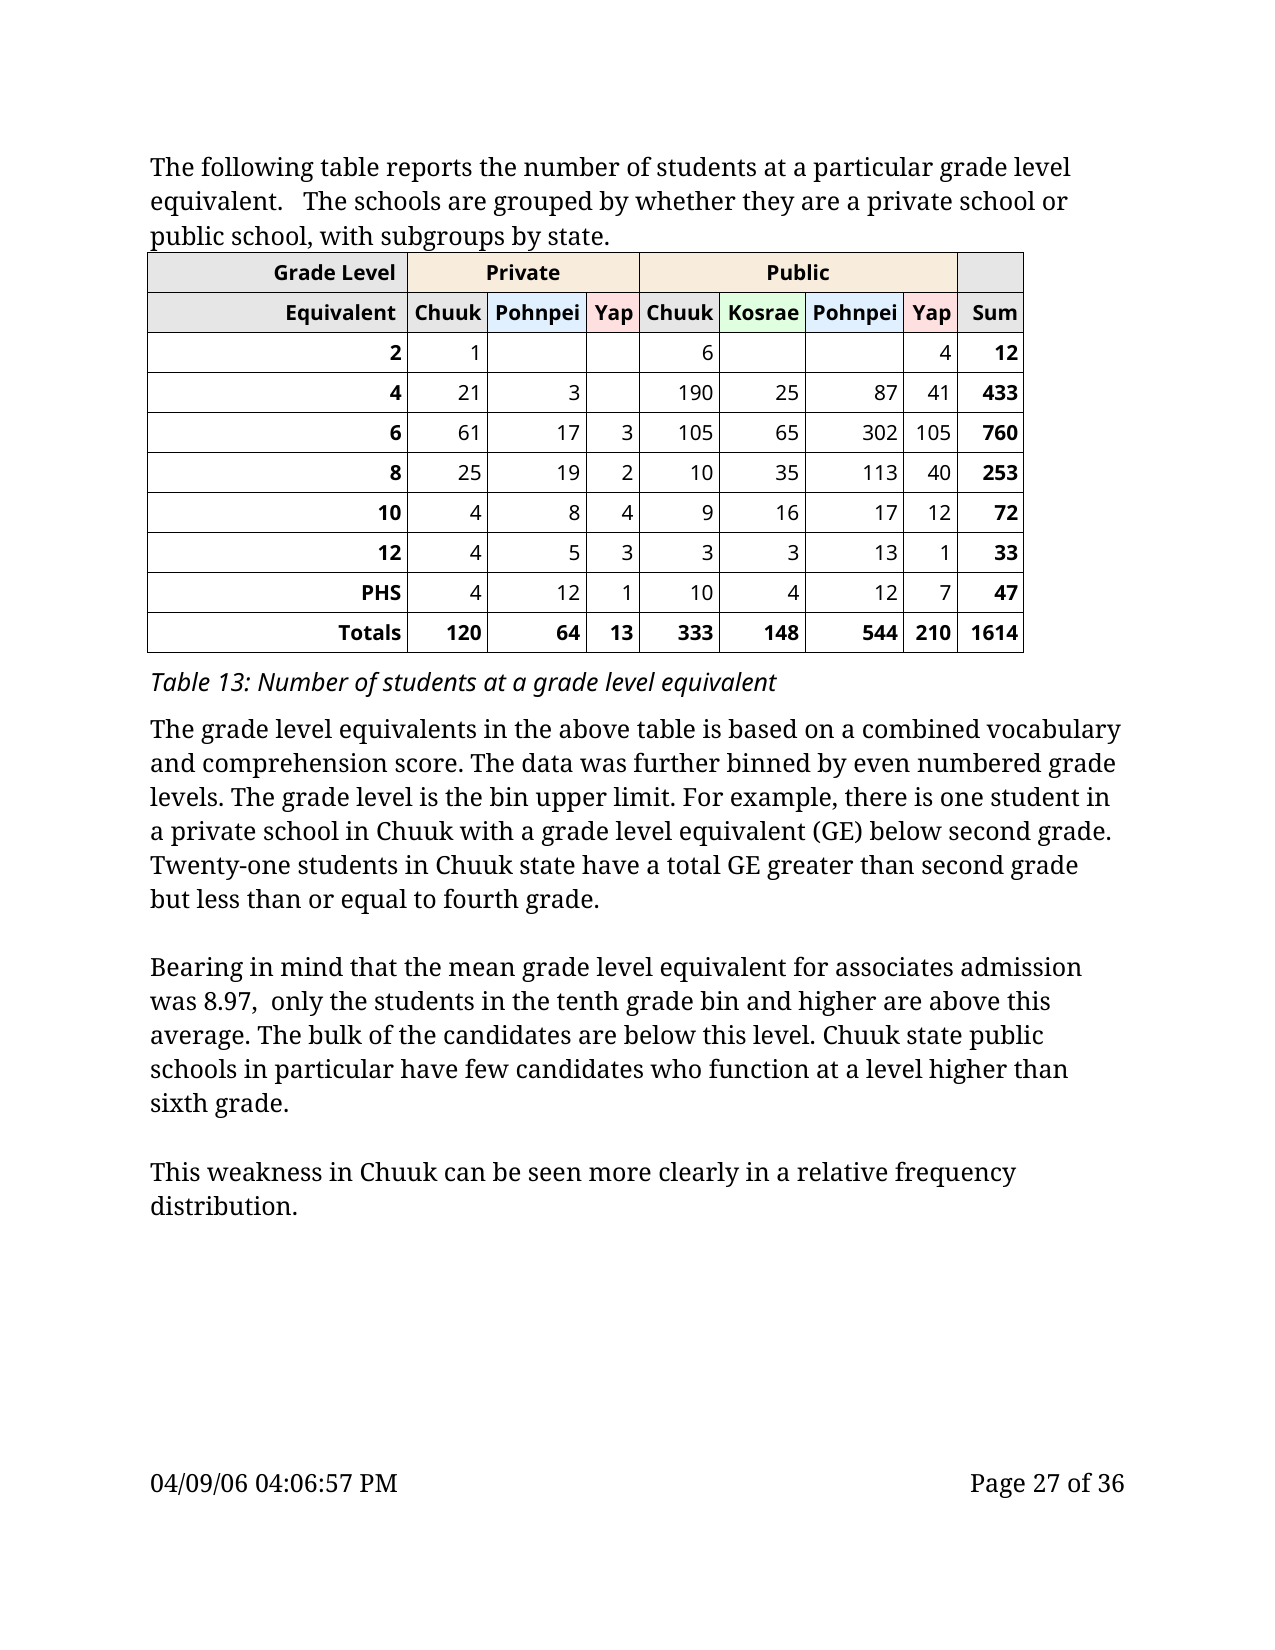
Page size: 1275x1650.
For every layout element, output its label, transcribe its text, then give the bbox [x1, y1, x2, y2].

table_cell 33 [958, 533, 1023, 572]
table_cell 433 [958, 373, 1023, 412]
table_header Private [408, 253, 639, 292]
table_cell 1 [904, 533, 957, 572]
table_cell 12 [904, 493, 957, 532]
table_cell 210 [904, 613, 957, 652]
table_cell 5 [488, 533, 586, 572]
table_cell 41 [904, 373, 957, 412]
table_cell 13 [587, 613, 639, 652]
table_cell Kosrae [720, 293, 805, 332]
table_cell 8 [148, 453, 407, 492]
table_cell 105 [640, 413, 719, 452]
table_cell 19 [488, 453, 586, 492]
table_cell 1 [408, 333, 487, 372]
table_cell 10 [148, 493, 407, 532]
table_cell 148 [720, 613, 805, 652]
table_cell 64 [488, 613, 586, 652]
text The following table reports the number of students at a particular grade level equivalent. The schools are grouped by whether they are a private school or public school, with subgroups by state. [150, 150, 1125, 252]
table_cell Yap [587, 293, 639, 332]
table_cell 13 [806, 533, 903, 572]
table_cell 10 [640, 573, 719, 612]
table_header [958, 253, 1023, 292]
table_cell [488, 333, 586, 372]
table_cell 105 [904, 413, 957, 452]
table_cell [806, 333, 903, 372]
text The grade level equivalents in the above table is based on a combined vocabulary and comprehension score. The data was further binned by even numbered grade levels. The grade level is the bin upper limit. For example, there is one student in a private school in Chuuk with a grade level equivalent (GE) below second grade. Twenty-one students in Chuuk state have a total GE greater than second grade but less than or equal to fourth grade. [150, 711, 1125, 916]
table_cell 3 [587, 413, 639, 452]
table_cell 12 [806, 573, 903, 612]
table_cell 40 [904, 453, 957, 492]
table_cell 4 [587, 493, 639, 532]
table_cell 190 [640, 373, 719, 412]
table_cell 4 [148, 373, 407, 412]
table_cell 3 [720, 533, 805, 572]
table_cell 1614 [958, 613, 1023, 652]
table_cell 253 [958, 453, 1023, 492]
table_cell 2 [148, 333, 407, 372]
table_cell 544 [806, 613, 903, 652]
table_cell 3 [587, 533, 639, 572]
table_cell 12 [148, 533, 407, 572]
table_cell [720, 333, 805, 372]
table_cell Pohnpei [488, 293, 586, 332]
table_header Public [640, 253, 957, 292]
text Table 13: Number of students at a grade level equivalent [150, 665, 1125, 699]
table_cell 17 [488, 413, 586, 452]
table_cell 65 [720, 413, 805, 452]
table_cell 47 [958, 573, 1023, 612]
table_cell 1 [587, 573, 639, 612]
table_cell Totals [148, 613, 407, 652]
table_cell Sum [958, 293, 1023, 332]
table_cell 2 [587, 453, 639, 492]
table_cell 25 [408, 453, 487, 492]
table_cell 4 [408, 533, 487, 572]
table_cell 12 [958, 333, 1023, 372]
table_cell 8 [488, 493, 586, 532]
text This weakness in Chuuk can be seen more clearly in a relative frequency distribution. [150, 1154, 1125, 1222]
table_cell 21 [408, 373, 487, 412]
table_cell 87 [806, 373, 903, 412]
table_cell Chuuk [640, 293, 719, 332]
table_cell 113 [806, 453, 903, 492]
table_cell 10 [640, 453, 719, 492]
table_cell Equivalent [148, 293, 407, 332]
text Bearing in mind that the mean grade level equivalent for associates admission was 8.97, only the students in the tenth grade bin and higher are above this average. The bulk of the candidates are below this level. Chuuk state public schools in particular have few candidates who function at a level higher than sixth grade. [150, 950, 1125, 1120]
table_cell PHS [148, 573, 407, 612]
table_cell [587, 373, 639, 412]
table_cell 3 [640, 533, 719, 572]
table_cell 25 [720, 373, 805, 412]
table_cell 7 [904, 573, 957, 612]
table_cell 4 [720, 573, 805, 612]
table_cell 120 [408, 613, 487, 652]
table_cell 61 [408, 413, 487, 452]
table_cell 760 [958, 413, 1023, 452]
table_cell 16 [720, 493, 805, 532]
table_cell 9 [640, 493, 719, 532]
table_cell 12 [488, 573, 586, 612]
table_cell 4 [904, 333, 957, 372]
table_cell Chuuk [408, 293, 487, 332]
table_cell 72 [958, 493, 1023, 532]
table_cell Yap [904, 293, 957, 332]
table_cell 4 [408, 493, 487, 532]
table_cell 35 [720, 453, 805, 492]
table_cell 3 [488, 373, 586, 412]
table_cell [587, 333, 639, 372]
table_cell 302 [806, 413, 903, 452]
table_cell Pohnpei [806, 293, 903, 332]
table_cell 333 [640, 613, 719, 652]
table_cell 17 [806, 493, 903, 532]
table_cell 6 [640, 333, 719, 372]
table_header Grade Level [148, 253, 407, 292]
table_cell 4 [408, 573, 487, 612]
table_cell 6 [148, 413, 407, 452]
